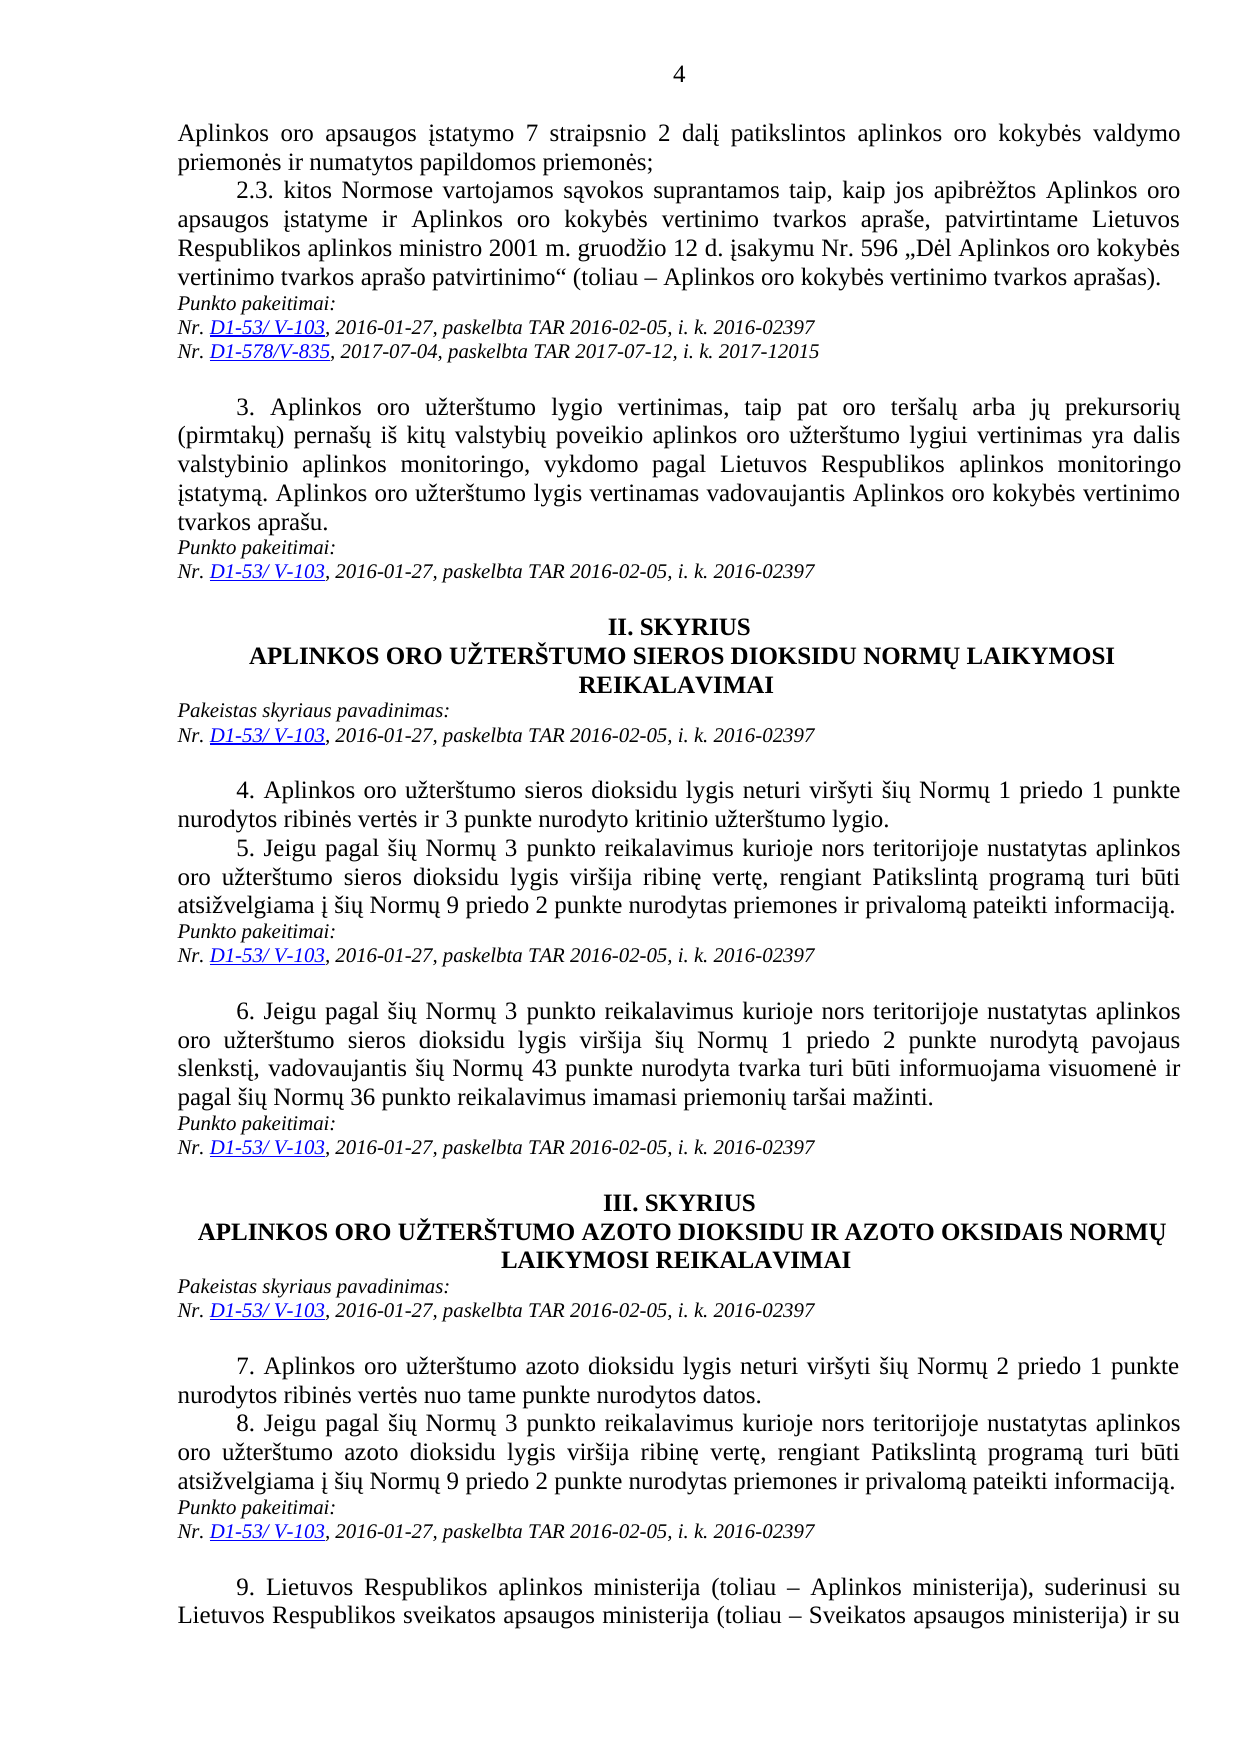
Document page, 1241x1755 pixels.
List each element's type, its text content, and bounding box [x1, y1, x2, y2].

text Nr. D1-53/ V-103, 2016-01-27, paskelbta TAR 2016-02-05, i. k. 2016-02397 [177, 1135, 1181, 1159]
text Punkto pakeitimai: [177, 291, 1181, 315]
text 9. Lietuvos Respublikos aplinkos ministerija (toliau – Aplinkos ministerija), suderinusi su Lietuvos Respublikos sveikatos apsaugos ministerija (toliau – Sveikatos apsaugos ministerija) ir su [177, 1572, 1181, 1629]
text Pakeistas skyriaus pavadinimas: [177, 698, 1181, 722]
text Nr. D1-53/ V-103, 2016-01-27, paskelbta TAR 2016-02-05, i. k. 2016-02397 [177, 1519, 1181, 1543]
text Nr. D1-53/ V-103, 2016-01-27, paskelbta TAR 2016-02-05, i. k. 2016-02397 [177, 943, 1181, 967]
text 3. Aplinkos oro užterštumo lygio vertinimas, taip pat oro teršalų arba jų prekursorių (pirmtakų) pernašų iš kitų valstybių poveikio aplinkos oro užterštumo lygiui vertinimas yra dalis valstybinio aplinkos monitoringo, vykdomo pagal Lietuvos Respublikos aplinkos monitoringo įstatymą. Aplinkos oro užterštumo lygis vertinamas vadovaujantis Aplinkos oro kokybės vertinimo tvarkos aprašu. [177, 392, 1181, 535]
text 6. Jeigu pagal šių Normų 3 punkto reikalavimus kurioje nors teritorijoje nustatytas aplinkos oro užterštumo sieros dioksidu lygis viršija šių Normų 1 priedo 2 punkte nurodytą pavojaus slenkstį, vadovaujantis šių Normų 43 punkte nurodyta tvarka turi būti informuojama visuomenė ir pagal šių Normų 36 punkto reikalavimus imamasi priemonių taršai mažinti. [177, 996, 1181, 1111]
text Punkto pakeitimai: [177, 535, 1181, 559]
text Nr. D1-53/ V-103, 2016-01-27, paskelbta TAR 2016-02-05, i. k. 2016-02397 [177, 1298, 1181, 1322]
text 4. Aplinkos oro užterštumo sieros dioksidu lygis neturi viršyti šių Normų 1 priedo 1 punkte nurodytos ribinės vertės ir 3 punkte nurodyto kritinio užterštumo lygio. [177, 775, 1181, 833]
text II. SKYRIUS APLINKOS ORO UŽTERŠTUMO SIEROS DIOKSIDU NORMŲ LAIKYMOSI REIKALAVIMAI [177, 612, 1181, 698]
text Nr. D1-53/ V-103, 2016-01-27, paskelbta TAR 2016-02-05, i. k. 2016-02397 [177, 722, 1181, 747]
text Pakeistas skyriaus pavadinimas: [177, 1274, 1181, 1298]
text III. SKYRIUS APLINKOS ORO UŽTERŠTUMO AZOTO DIOKSIDU IR AZOTO OKSIDAIS NORMŲ LAIKYMOSI REIKALAVIMAI [177, 1188, 1181, 1274]
text Punkto pakeitimai: [177, 1495, 1181, 1519]
text Nr. D1-53/ V-103, 2016-01-27, paskelbta TAR 2016-02-05, i. k. 2016-02397 [177, 315, 1181, 339]
text Punkto pakeitimai: [177, 1111, 1181, 1135]
text Nr. D1-53/ V-103, 2016-01-27, paskelbta TAR 2016-02-05, i. k. 2016-02397 [177, 559, 1181, 583]
text 2.3. kitos Normose vartojamos sąvokos suprantamos taip, kaip jos apibrėžtos Aplinkos oro apsaugos įstatyme ir Aplinkos oro kokybės vertinimo tvarkos apraše, patvirtintame Lietuvos Respublikos aplinkos ministro 2001 m. gruodžio 12 d. įsakymu Nr. 596 „Dėl Aplinkos oro kokybės vertinimo tvarkos aprašo patvirtinimo“ (toliau – Aplinkos oro kokybės vertinimo tvarkos aprašas). [177, 176, 1181, 291]
text Nr. D1-578/V-835, 2017-07-04, paskelbta TAR 2017-07-12, i. k. 2017-12015 [177, 339, 1181, 363]
text 8. Jeigu pagal šių Normų 3 punkto reikalavimus kurioje nors teritorijoje nustatytas aplinkos oro užterštumo azoto dioksidu lygis viršija ribinę vertę, rengiant Patikslintą programą turi būti atsižvelgiama į šių Normų 9 priedo 2 punkte nurodytas priemones ir privalomą pateikti informaciją. [177, 1408, 1181, 1495]
text Aplinkos oro apsaugos įstatymo 7 straipsnio 2 dalį patikslintos aplinkos oro kokybės valdymo priemonės ir numatytos papildomos priemonės; [177, 118, 1181, 176]
text Punkto pakeitimai: [177, 919, 1181, 943]
text 7. Aplinkos oro užterštumo azoto dioksidu lygis neturi viršyti šių Normų 2 priedo 1 punkte nurodytos ribinės vertės nuo tame punkte nurodytos datos. [177, 1351, 1181, 1408]
text 5. Jeigu pagal šių Normų 3 punkto reikalavimus kurioje nors teritorijoje nustatytas aplinkos oro užterštumo sieros dioksidu lygis viršija ribinę vertę, rengiant Patikslintą programą turi būti atsižvelgiama į šių Normų 9 priedo 2 punkte nurodytas priemones ir privalomą pateikti informaciją. [177, 833, 1181, 919]
